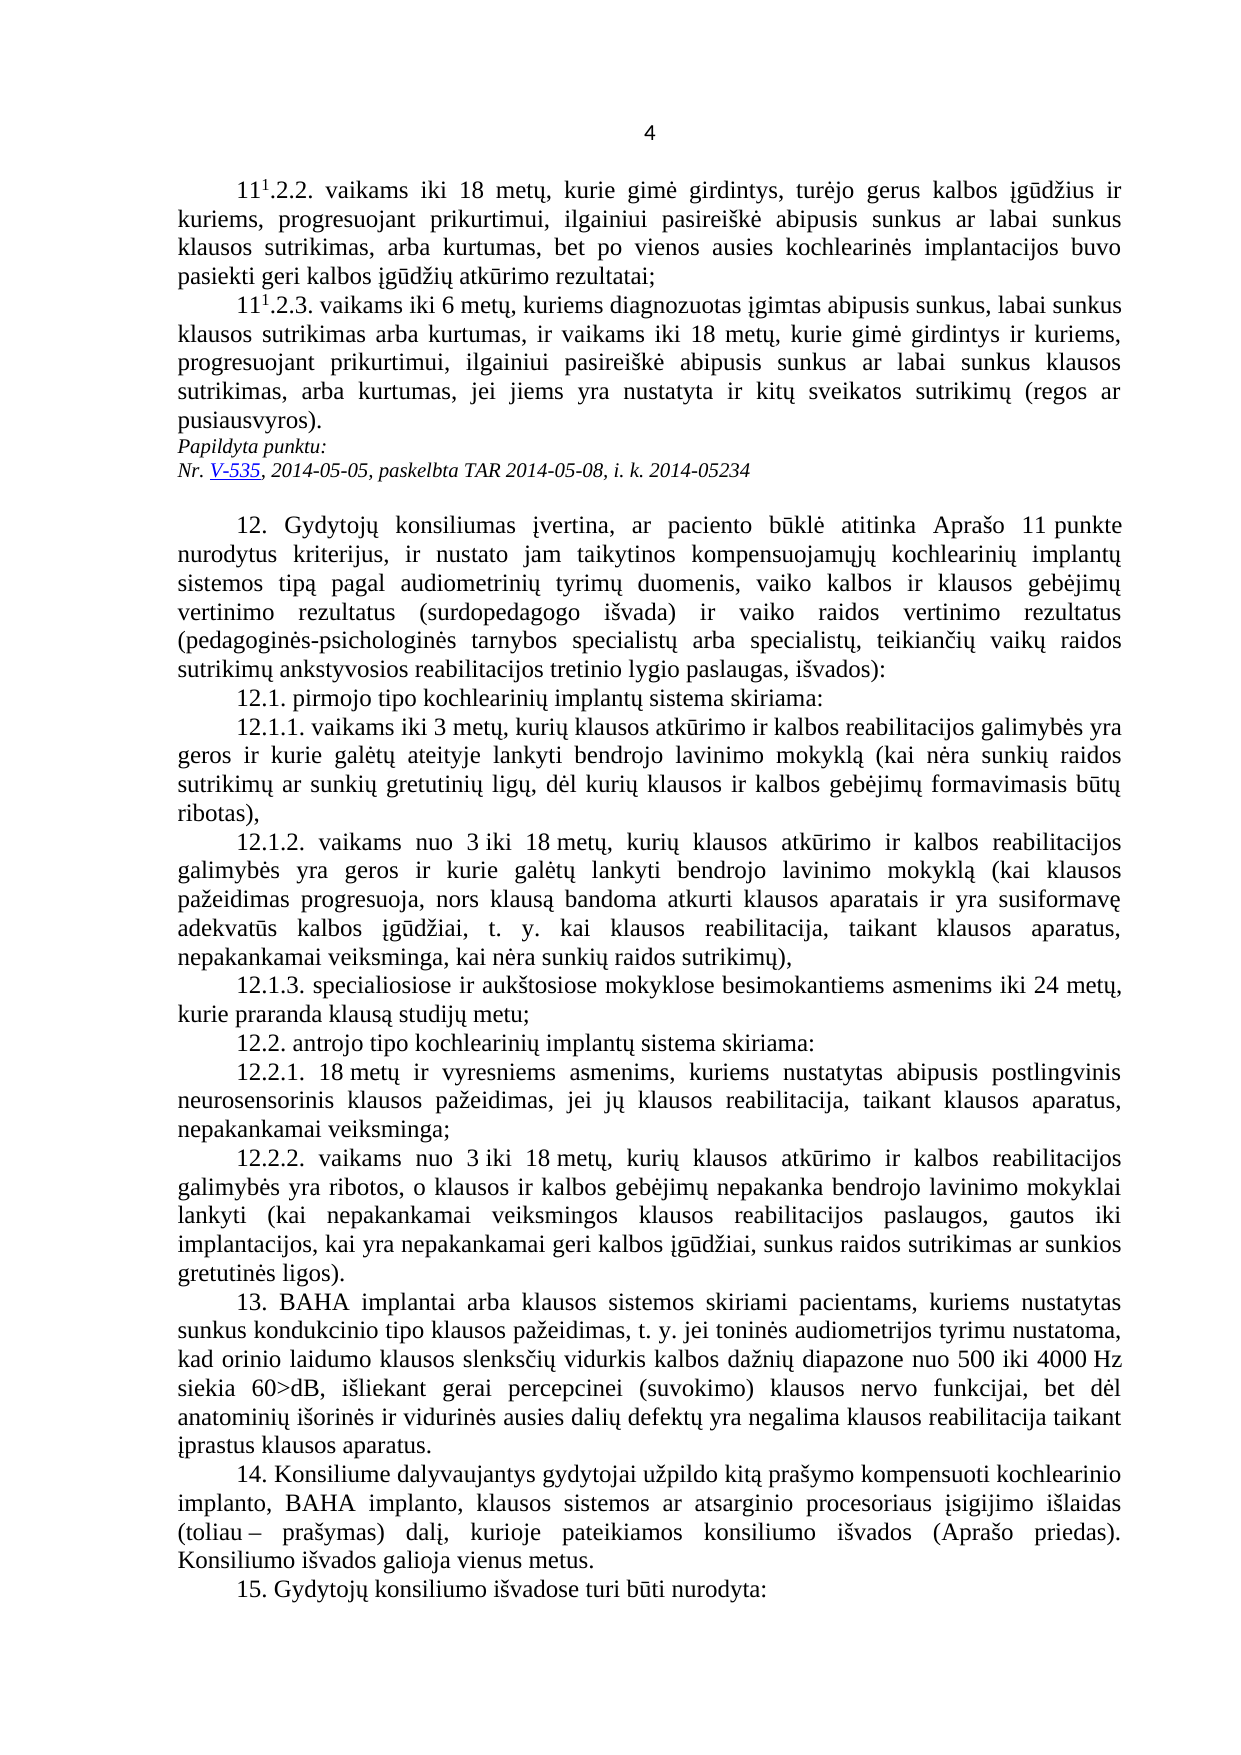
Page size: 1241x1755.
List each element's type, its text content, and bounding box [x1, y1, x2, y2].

text 14. Konsiliume dalyvaujantys gydytojai užpildo kitą prašymo kompensuoti kochlearinio implanto, BAHA implanto, klausos sistemos ar atsarginio procesoriaus įsigijimo išlaidas (toliau – prašymas) dalį, kurioje pateikiamos konsiliumo išvados (Aprašo priedas). Konsiliumo išvados galioja vienus metus. [177, 1459, 1122, 1574]
text Papildyta punktu: [177, 434, 1122, 458]
text 12.2.1. 18 metų ir vyresniems asmenims, kuriems nustatytas abipusis postlingvinis neurosensorinis klausos pažeidimas, jei jų klausos reabilitacija, taikant klausos aparatus, nepakankamai veiksminga; [177, 1057, 1122, 1143]
text 12. Gydytojų konsiliumas įvertina, ar paciento būklė atitinka Aprašo 11 punkte nurodytus kriterijus, ir nustato jam taikytinos kompensuojamųjų kochlearinių implantų sistemos tipą pagal audiometrinių tyrimų duomenis, vaiko kalbos ir klausos gebėjimų vertinimo rezultatus (surdopedagogo išvada) ir vaiko raidos vertinimo rezultatus (pedagoginės-psichologinės tarnybos specialistų arba specialistų, teikiančių vaikų raidos sutrikimų ankstyvosios reabilitacijos tretinio lygio paslaugas, išvados): [177, 511, 1122, 683]
text Nr. V-535, 2014-05-05, paskelbta TAR 2014-05-08, i. k. 2014-05234 [177, 458, 1122, 482]
text 12.1.3. specialiosiose ir aukštosiose mokyklose besimokantiems asmenims iki 24 metų, kurie praranda klausą studijų metu; [177, 971, 1122, 1028]
text 12.1. pirmojo tipo kochlearinių implantų sistema skiriama: [177, 683, 1122, 712]
text 111.2.3. vaikams iki 6 metų, kuriems diagnozuotas įgimtas abipusis sunkus, labai sunkus klausos sutrikimas arba kurtumas, ir vaikams iki 18 metų, kurie gimė girdintys ir kuriems, progresuojant prikurtimui, ilgainiui pasireiškė abipusis sunkus ar labai sunkus klausos sutrikimas, arba kurtumas, jei jiems yra nustatyta ir kitų sveikatos sutrikimų (regos ar pusiausvyros). [177, 290, 1122, 434]
text 12.1.1. vaikams iki 3 metų, kurių klausos atkūrimo ir kalbos reabilitacijos galimybės yra geros ir kurie galėtų ateityje lankyti bendrojo lavinimo mokyklą (kai nėra sunkių raidos sutrikimų ar sunkių gretutinių ligų, dėl kurių klausos ir kalbos gebėjimų formavimasis būtų ribotas), [177, 712, 1122, 827]
text 12.1.2. vaikams nuo 3 iki 18 metų, kurių klausos atkūrimo ir kalbos reabilitacijos galimybės yra geros ir kurie galėtų lankyti bendrojo lavinimo mokyklą (kai klausos pažeidimas progresuoja, nors klausą bandoma atkurti klausos aparatais ir yra susiformavę adekvatūs kalbos įgūdžiai, t. y. kai klausos reabilitacija, taikant klausos aparatus, nepakankamai veiksminga, kai nėra sunkių raidos sutrikimų), [177, 827, 1122, 971]
text 15. Gydytojų konsiliumo išvadose turi būti nurodyta: [177, 1574, 1122, 1603]
text 12.2. antrojo tipo kochlearinių implantų sistema skiriama: [177, 1028, 1122, 1057]
text 111.2.2. vaikams iki 18 metų, kurie gimė girdintys, turėjo gerus kalbos įgūdžius ir kuriems, progresuojant prikurtimui, ilgainiui pasireiškė abipusis sunkus ar labai sunkus klausos sutrikimas, arba kurtumas, bet po vienos ausies kochlearinės implantacijos buvo pasiekti geri kalbos įgūdžių atkūrimo rezultatai; [177, 175, 1122, 290]
text 13. BAHA implantai arba klausos sistemos skiriami pacientams, kuriems nustatytas sunkus kondukcinio tipo klausos pažeidimas, t. y. jei toninės audiometrijos tyrimu nustatoma, kad orinio laidumo klausos slenksčių vidurkis kalbos dažnių diapazone nuo 500 iki 4000 Hz siekia 60>dB, išliekant gerai percepcinei (suvokimo) klausos nervo funkcijai, bet dėl anatominių išorinės ir vidurinės ausies dalių defektų yra negalima klausos reabilitacija taikant įprastus klausos aparatus. [177, 1287, 1122, 1459]
text 12.2.2. vaikams nuo 3 iki 18 metų, kurių klausos atkūrimo ir kalbos reabilitacijos galimybės yra ribotos, o klausos ir kalbos gebėjimų nepakanka bendrojo lavinimo mokyklai lankyti (kai nepakankamai veiksmingos klausos reabilitacijos paslaugos, gautos iki implantacijos, kai yra nepakankamai geri kalbos įgūdžiai, sunkus raidos sutrikimas ar sunkios gretutinės ligos). [177, 1143, 1122, 1287]
